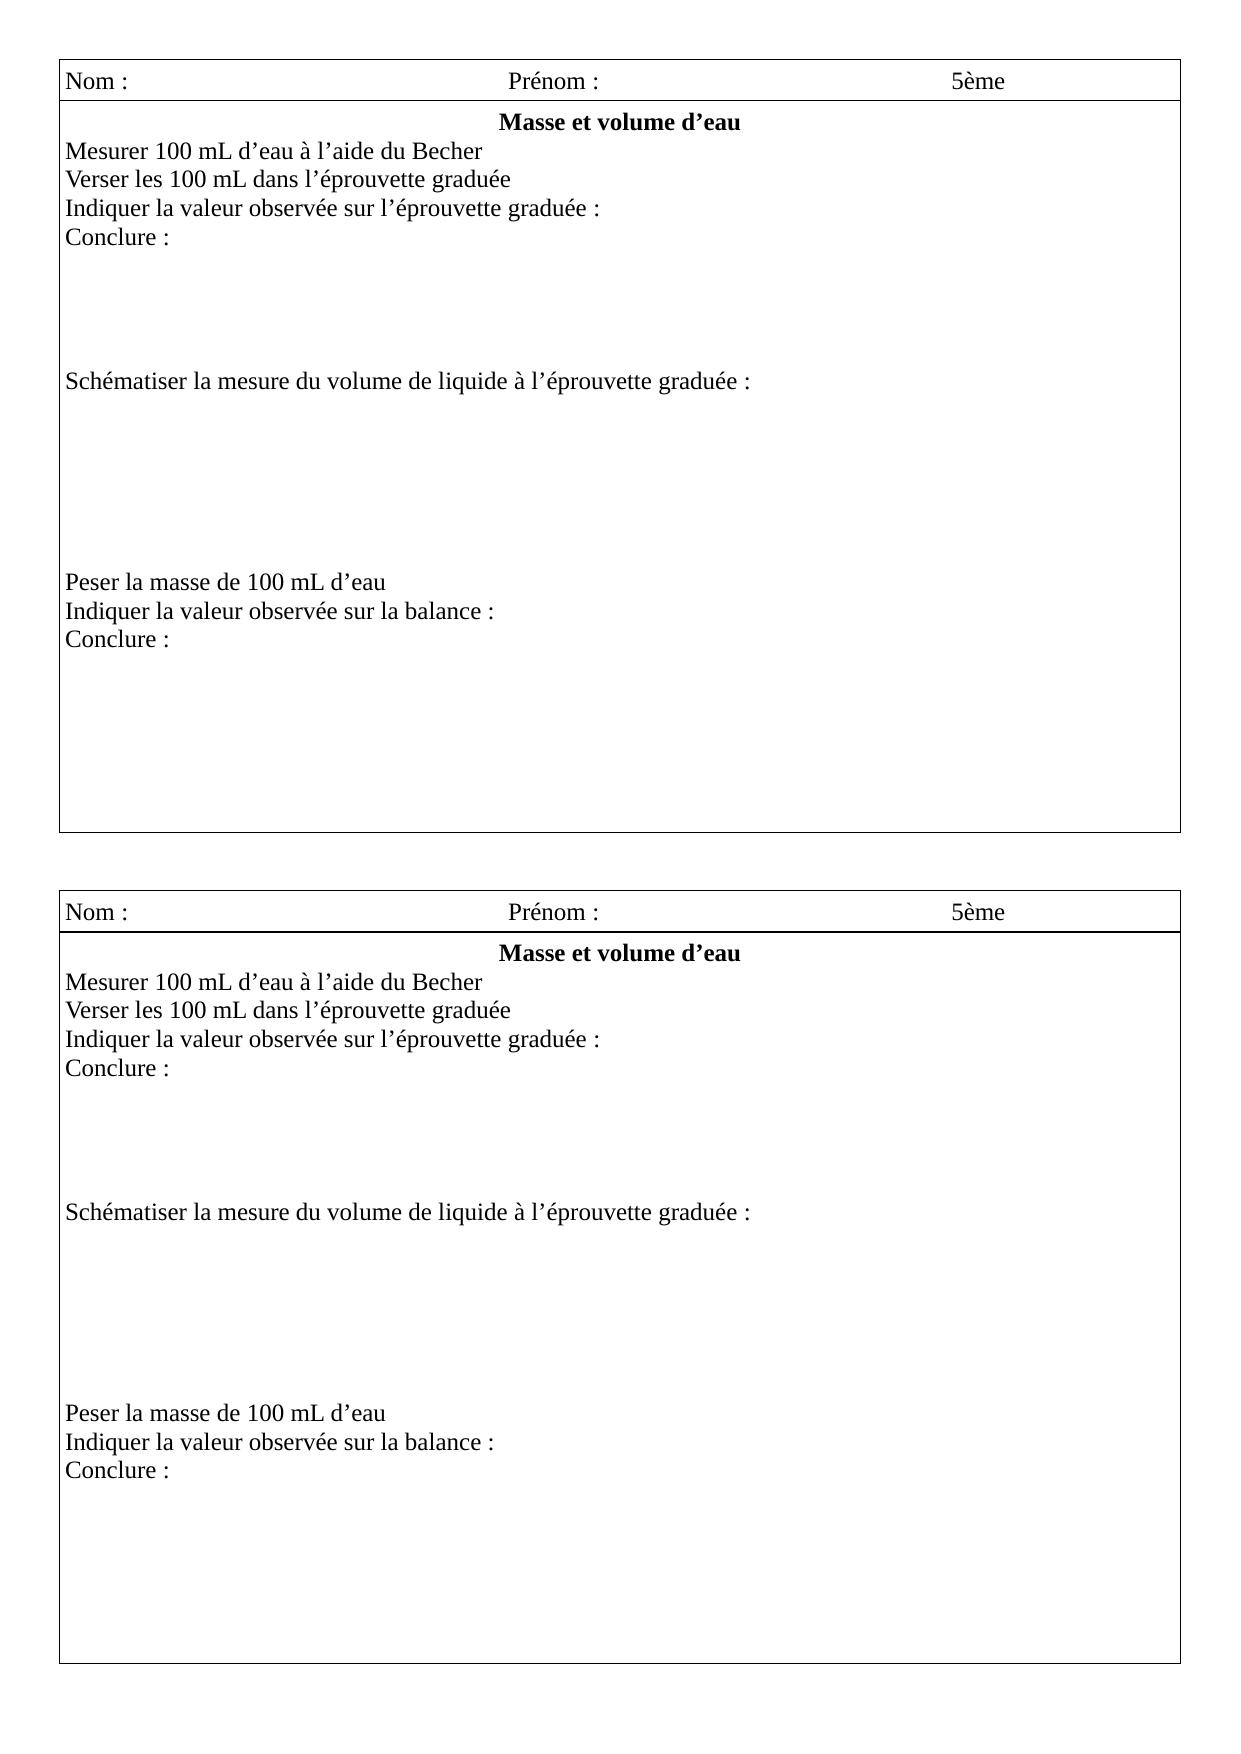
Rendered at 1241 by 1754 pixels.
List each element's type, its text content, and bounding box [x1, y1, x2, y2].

table_header Nom : Prénom : 5ème [60, 60, 1180, 100]
table_cell Masse et volume d’eau Mesurer 100 mL d’eau à l’aide du Becher Verser les 100 mL dans l’éprouvette graduée Indiquer la valeur observée sur l’éprouvette graduée : Conclure : Schématiser la mesure du volume de liquide à l’éprouvette graduée : Peser la masse de 100 mL d’eau Indiquer la valeur observée sur la balance : Conclure : [60, 101, 1180, 832]
table_cell Masse et volume d’eau Mesurer 100 mL d’eau à l’aide du Becher Verser les 100 mL dans l’éprouvette graduée Indiquer la valeur observée sur l’éprouvette graduée : Conclure : Schématiser la mesure du volume de liquide à l’éprouvette graduée : Peser la masse de 100 mL d’eau Indiquer la valeur observée sur la balance : Conclure : [60, 933, 1180, 1663]
table_header Nom : Prénom : 5ème [60, 891, 1180, 931]
